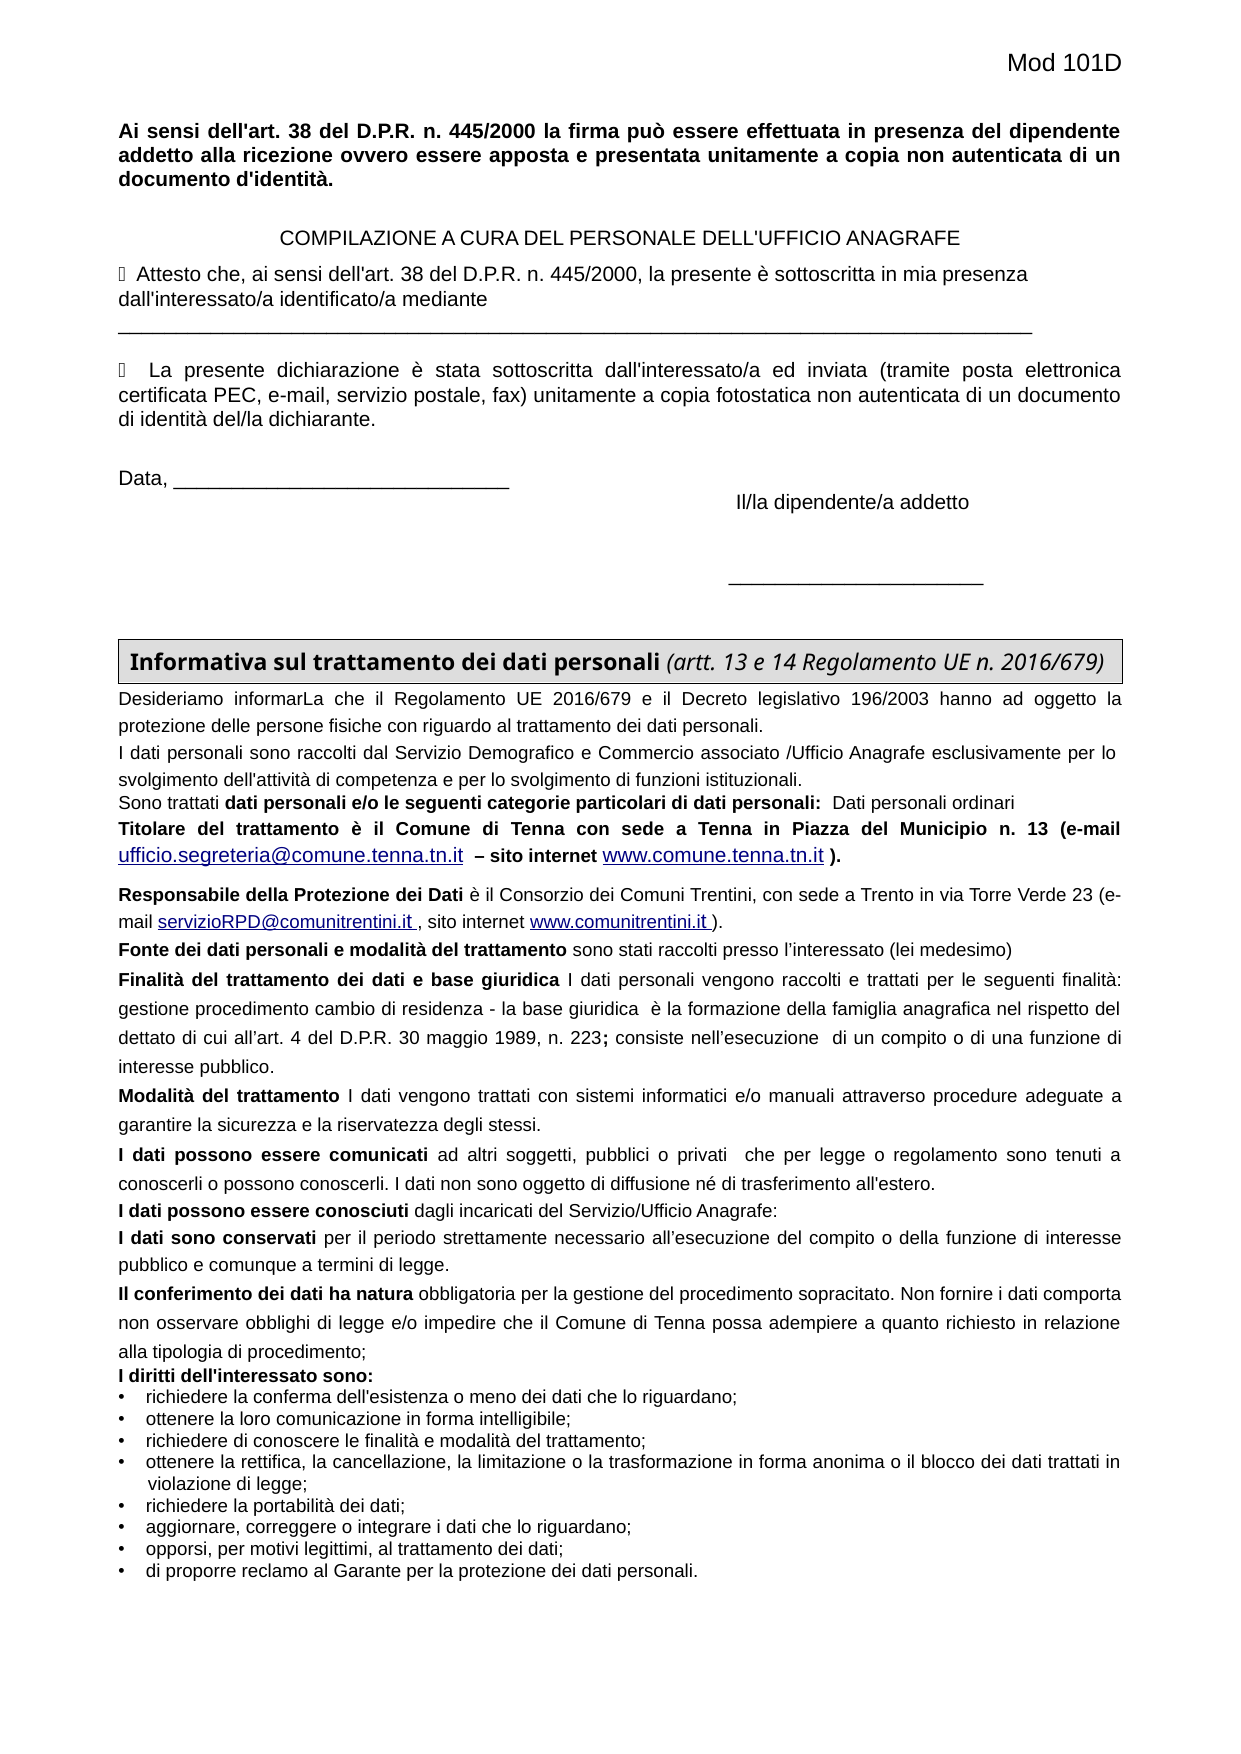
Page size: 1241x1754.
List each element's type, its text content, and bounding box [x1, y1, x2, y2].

text Titolare del trattamento è il Comune di Tenna con sede a Tenna in Piazza del Municipio n. 13 (e-mail ufficio.segreteria@comune.tenna.tn.it – sito internet www.comune.tenna.tn.it ). [118, 813, 1122, 868]
list ottenere la rettifica, la cancellazione, la limitazione o la trasformazione in forma anonima o il blocco dei dati trattati in violazione di legge; [118, 1451, 1122, 1494]
text COMPILAZIONE A CURA DEL PERSONALE DELL'UFFICIO ANAGRAFE [118, 226, 1122, 250]
text Il conferimento dei dati ha natura obbligatoria per la gestione del procedimento sopracitato. Non fornire i dati comporta non osservare obblighi di legge e/o impedire che il Comune di Tenna possa adempiere a quanto richiesto in relazione alla tipologia di procedimento; [118, 1277, 1122, 1365]
list richiedere la portabilità dei dati; [118, 1494, 1122, 1516]
text Finalità del trattamento dei dati e base giuridica I dati personali vengono raccolti e trattati per le seguenti finalità: gestione procedimento cambio di residenza - la base giuridica è la formazione della famiglia anagrafica nel rispetto del dettato di cui all’art. 4 del D.P.R. 30 maggio 1989, n. 223; consiste nell’esecuzione di un compito o di una funzione di interesse pubblico. [118, 963, 1122, 1079]
text Sono trattati dati personali e/o le seguenti categorie particolari di dati personali: Dati personali ordinari [118, 792, 1122, 813]
list richiedere di conoscere le finalità e modalità del trattamento; [118, 1430, 1122, 1451]
text I dati possono essere conosciuti dagli incaricati del Servizio/Ufficio Anagrafe: [118, 1196, 1122, 1223]
text Il/la dipendente/a addetto [118, 490, 1122, 514]
text Modalità del trattamento I dati vengono trattati con sistemi informatici e/o manuali attraverso procedure adeguate a garantire la sicurezza e la riservatezza degli stessi. [118, 1079, 1122, 1138]
table_header Informativa sul trattamento dei dati personali (artt. 13 e 14 Regolamento UE n. 2016/679) [119, 640, 1122, 682]
text Fonte dei dati personali e modalità del trattamento sono stati raccolti presso l’interessato (lei medesimo) [118, 933, 1122, 963]
text Ai sensi dell'art. 38 del D.P.R. n. 445/2000 la firma può essere effettuata in presenza del dipendente addetto alla ricezione ovvero essere apposta e presentata unitamente a copia non autenticata di un documento d'identità. [118, 118, 1122, 190]
text I dati personali sono raccolti dal Servizio Demografico e Commercio associato /Ufficio Anagrafe esclusivamente per lo svolgimento dell'attività di competenza e per lo svolgimento di funzioni istituzionali. [118, 738, 1117, 792]
list di proporre reclamo al Garante per la protezione dei dati personali. [118, 1559, 1122, 1581]
text  La presente dichiarazione è stata sottoscritta dall'interessato/a ed inviata (tramite posta elettronica certificata PEC, e-mail, servizio postale, fax) unitamente a copia fotostatica non autenticata di un documento di identità del/la dichiarante. [118, 358, 1122, 430]
list I diritti dell'interessato sono: [118, 1365, 1122, 1386]
text ______________________ [118, 538, 1122, 586]
text Desideriamo informarLa che il Regolamento UE 2016/679 e il Decreto legislativo 196/2003 hanno ad oggetto la protezione delle persone fisiche con riguardo al trattamento dei dati personali. [118, 684, 1122, 738]
list ottenere la loro comunicazione in forma intelligibile; [118, 1408, 1122, 1430]
text Data, _____________________________ [118, 466, 1122, 490]
text I dati possono essere comunicati ad altri soggetti, pubblici o privati che per legge o regolamento sono tenuti a conoscerli o possono conoscerli. I dati non sono oggetto di diffusione né di trasferimento all'estero. [118, 1138, 1122, 1196]
text I dati sono conservati per il periodo strettamente necessario all’esecuzione del compito o della funzione di interesse pubblico e comunque a termini di legge. [118, 1223, 1122, 1277]
text Responsabile della Protezione dei Dati è il Consorzio dei Comuni Trentini, con sede a Trento in via Torre Verde 23 (e-mail servizioRPD@comunitrentini.it , sito internet www.comunitrentini.it ). [118, 879, 1122, 933]
list aggiornare, correggere o integrare i dati che lo riguardano; [118, 1516, 1122, 1538]
list opporsi, per motivi legittimi, al trattamento dei dati; [118, 1538, 1122, 1559]
list richiedere la conferma dell'esistenza o meno dei dati che lo riguardano; [118, 1386, 1122, 1408]
text  Attesto che, ai sensi dell'art. 38 del D.P.R. n. 445/2000, la presente è sottoscritta in mia presenza dall'interessato/a identificato/a mediante _______________________________________________________________________________ [118, 262, 1122, 334]
